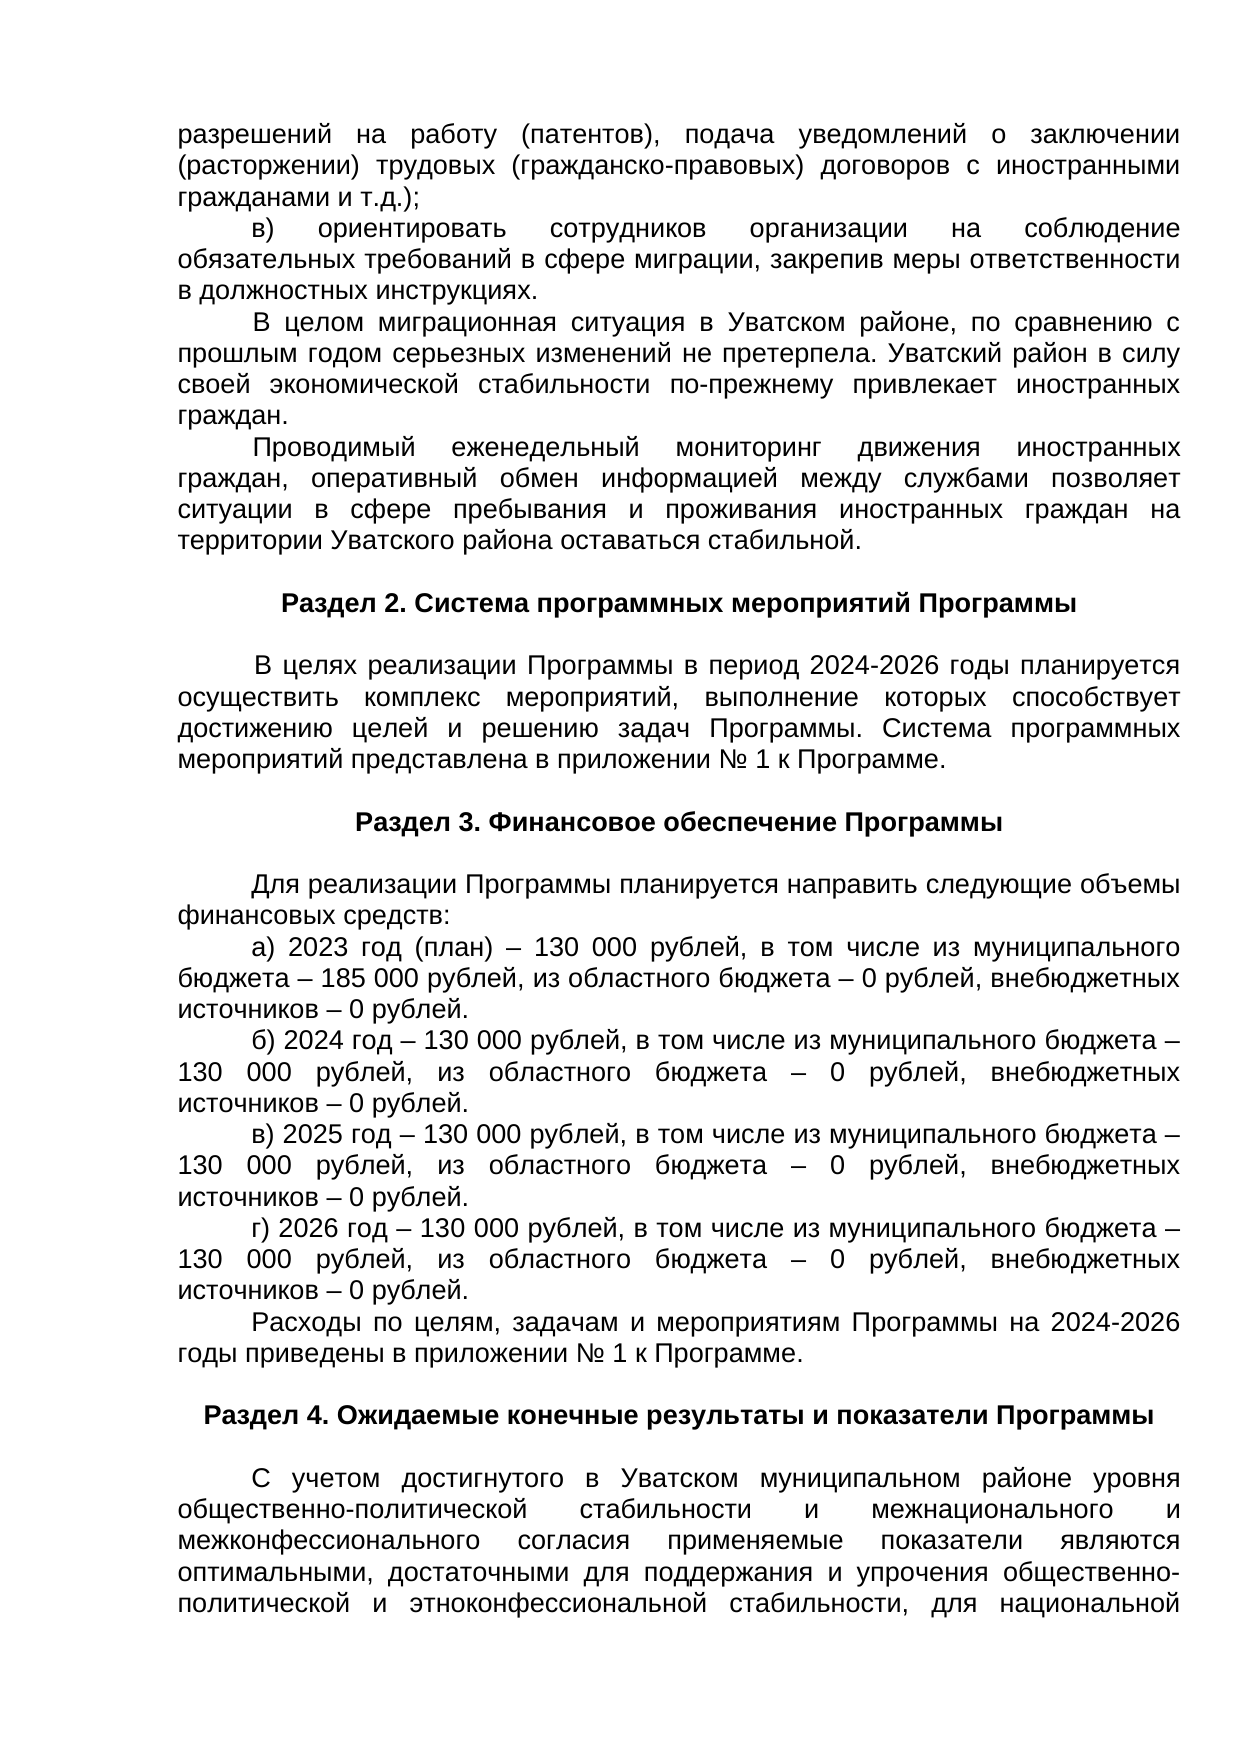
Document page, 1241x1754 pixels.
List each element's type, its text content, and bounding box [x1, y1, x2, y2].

text Проводимый еженедельный мониторинг движения иностранных граждан, оперативный обмен информацией между службами позволяет ситуации в сфере пребывания и проживания иностранных граждан на территории Уватского района оставаться стабильной. [177, 431, 1181, 556]
text Для реализации Программы планируется направить следующие объемы финансовых средств: [177, 868, 1181, 931]
text а) 2023 год (план) – 130 000 рублей, в том числе из муниципального бюджета – 185 000 рублей, из областного бюджета – 0 рублей, внебюджетных источников – 0 рублей. [177, 931, 1181, 1024]
text В целях реализации Программы в период 2024-2026 годы планируется осуществить комплекс мероприятий, выполнение которых способствует достижению целей и решению задач Программы. Система программных мероприятий представлена в приложении № 1 к Программе. [177, 649, 1181, 774]
text Расходы по целям, задачам и мероприятиям Программы на 2024-2026 годы приведены в приложении № 1 к Программе. [177, 1306, 1181, 1368]
text в) ориентировать сотрудников организации на соблюдение обязательных требований в сфере миграции, закрепив меры ответственности в должностных инструкциях. [177, 212, 1181, 306]
text Раздел 4. Ожидаемые конечные результаты и показатели Программы [177, 1399, 1181, 1431]
text разрешений на работу (патентов), подача уведомлений о заключении (расторжении) трудовых (гражданско-правовых) договоров с иностранными гражданами и т.д.); [177, 118, 1181, 212]
text Раздел 3. Финансовое обеспечение Программы [177, 806, 1181, 837]
text б) 2024 год – 130 000 рублей, в том числе из муниципального бюджета – 130 000 рублей, из областного бюджета – 0 рублей, внебюджетных источников – 0 рублей. [177, 1024, 1181, 1118]
text в) 2025 год – 130 000 рублей, в том числе из муниципального бюджета – 130 000 рублей, из областного бюджета – 0 рублей, внебюджетных источников – 0 рублей. [177, 1118, 1181, 1212]
text С учетом достигнутого в Уватском муниципальном районе уровня общественно-политической стабильности и межнационального и межконфессионального согласия применяемые показатели являются оптимальными, достаточными для поддержания и упрочения общественно-политической и этноконфессиональной стабильности, для национальной [177, 1462, 1181, 1618]
text г) 2026 год – 130 000 рублей, в том числе из муниципального бюджета – 130 000 рублей, из областного бюджета – 0 рублей, внебюджетных источников – 0 рублей. [177, 1212, 1181, 1306]
text В целом миграционная ситуация в Уватском районе, по сравнению с прошлым годом серьезных изменений не претерпела. Уватский район в силу своей экономической стабильности по-прежнему привлекает иностранных граждан. [177, 306, 1181, 431]
text Раздел 2. Система программных мероприятий Программы [177, 587, 1181, 618]
